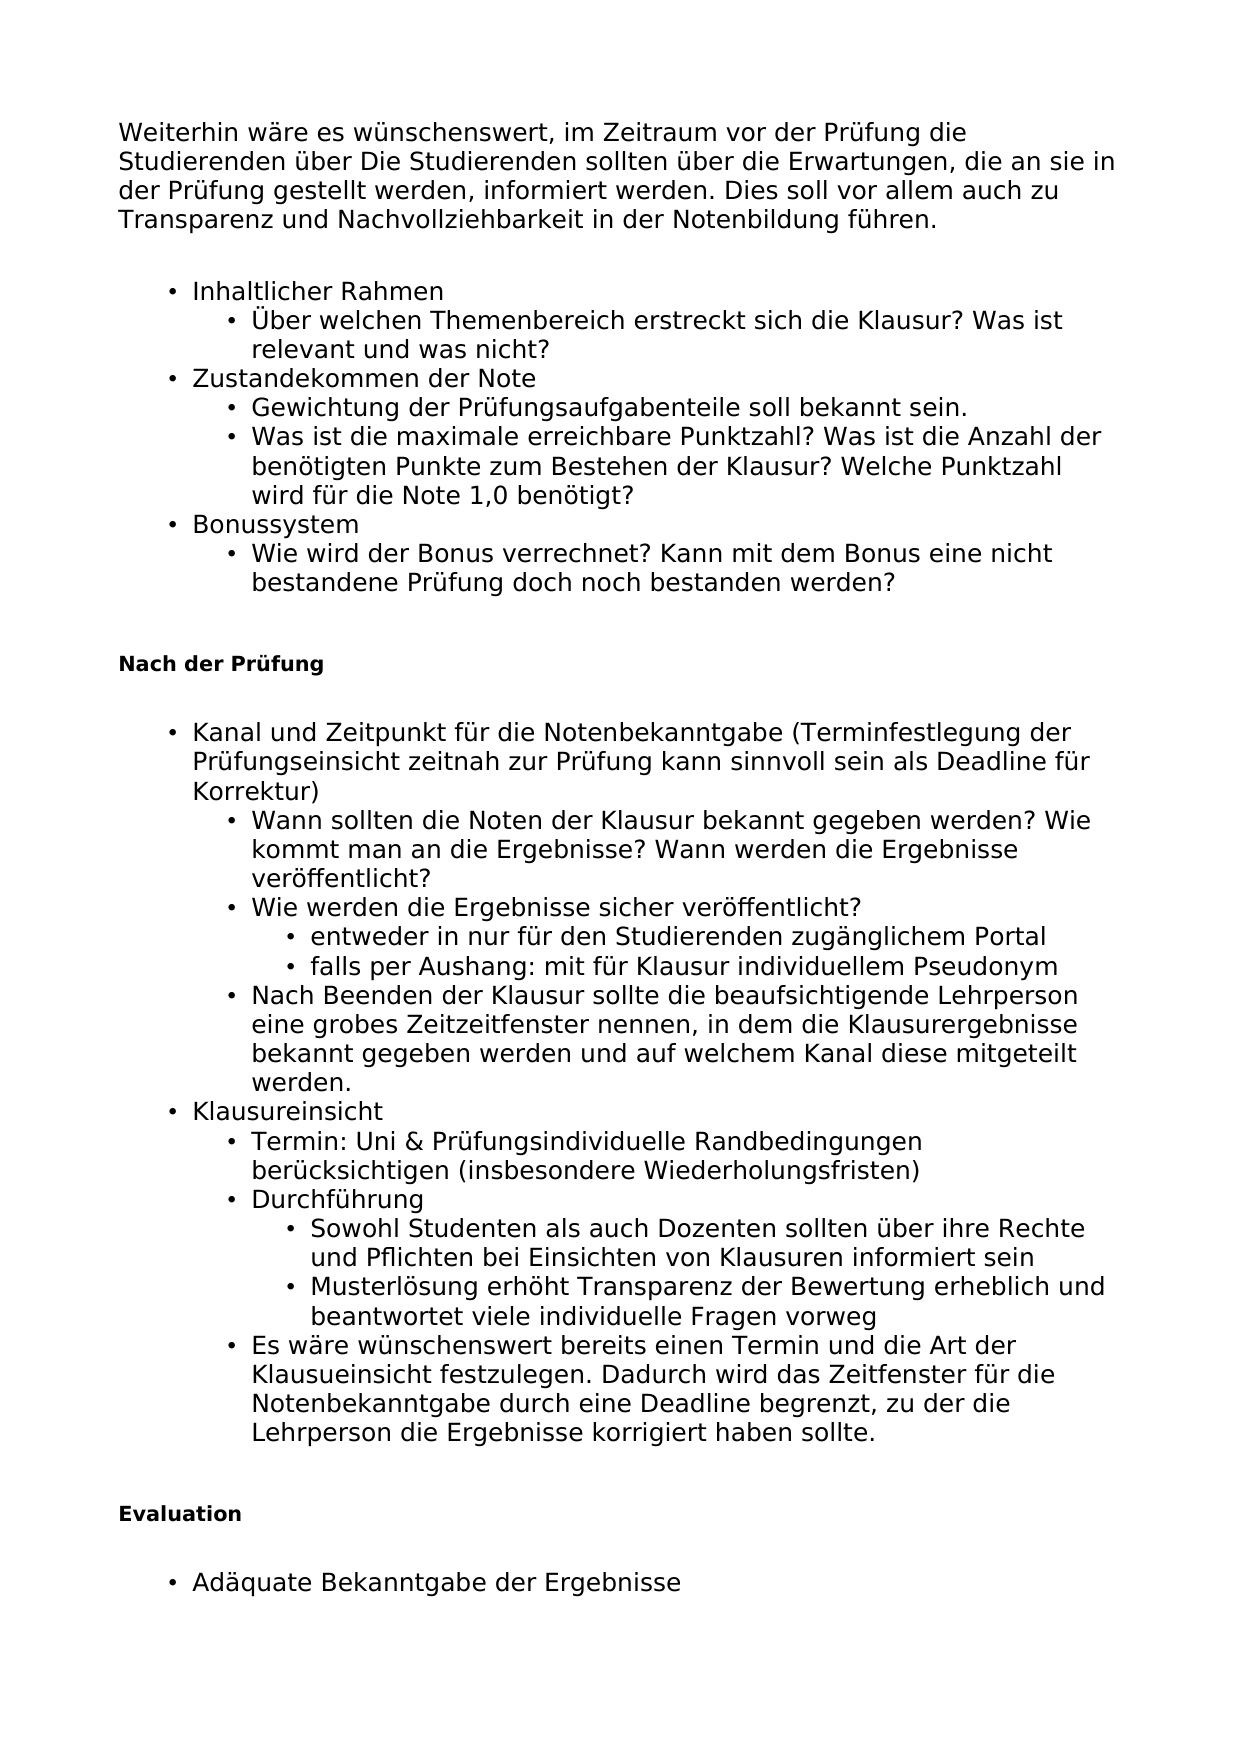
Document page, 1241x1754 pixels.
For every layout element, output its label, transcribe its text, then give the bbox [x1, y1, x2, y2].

list Zustandekommen der Note [177, 364, 1122, 393]
list falls per Aushang: mit für Klausur individuellem Pseudonym [295, 952, 1122, 981]
list Wie wird der Bonus verrechnet? Kann mit dem Bonus eine nicht bestandene Prüfung doch noch bestanden werden? [236, 539, 1122, 598]
text Weiterhin wäre es wünschenswert, im Zeitraum vor der Prüfung die Studierenden über Die Studierenden sollten über die Erwartungen, die an sie in der Prüfung gestellt werden, informiert werden. Dies soll vor allem auch zu Transparenz und Nachvollziehbarkeit in der Notenbildung führen. [118, 118, 1122, 235]
list Kanal und Zeitpunkt für die Notenbekanntgabe (Terminfestlegung der Prüfungseinsicht zeitnah zur Prüfung kann sinnvoll sein als Deadline für Korrektur) [177, 718, 1122, 806]
list Wie werden die Ergebnisse sicher veröffentlicht? [236, 893, 1122, 922]
list Nach Beenden der Klausur sollte die beaufsichtigende Lehrperson eine grobes Zeitzeitfenster nennen, in dem die Klausurergebnisse bekannt gegeben werden und auf welchem Kanal diese mitgeteilt werden. [236, 981, 1122, 1097]
list Adäquate Bekanntgabe der Ergebnisse [177, 1568, 1122, 1597]
list entweder in nur für den Studierenden zugänglichem Portal [295, 922, 1122, 952]
list Durchführung [236, 1185, 1122, 1214]
list Wann sollten die Noten der Klausur bekannt gegeben werden? Wie kommt man an die Ergebnisse? Wann werden die Ergebnisse veröffentlicht? [236, 806, 1122, 893]
list Termin: Uni & Prüfungsindividuelle Randbedingungen berücksichtigen (insbesondere Wiederholungsfristen) [236, 1127, 1122, 1185]
list Über welchen Themenbereich erstreckt sich die Klausur? Was ist relevant und was nicht? [236, 306, 1122, 364]
list Musterlösung erhöht Transparenz der Bewertung erheblich und beantwortet viele individuelle Fragen vorweg [295, 1272, 1122, 1331]
list Was ist die maximale erreichbare Punktzahl? Was ist die Anzahl der benötigten Punkte zum Bestehen der Klausur? Welche Punktzahl wird für die Note 1,0 benötigt? [236, 423, 1122, 510]
list Sowohl Studenten als auch Dozenten sollten über ihre Rechte und Pflichten bei Einsichten von Klausuren informiert sein [295, 1214, 1122, 1272]
list Bonussystem [177, 510, 1122, 539]
list Gewichtung der Prüfungsaufgabenteile soll bekannt sein. [236, 393, 1122, 423]
subtitle Evaluation [118, 1502, 1122, 1526]
list Klausureinsicht [177, 1097, 1122, 1127]
subtitle Nach der Prüfung [118, 652, 1122, 676]
list Es wäre wünschenswert bereits einen Termin und die Art der Klausueinsicht festzulegen. Dadurch wird das Zeitfenster für die Notenbekanntgabe durch eine Deadline begrenzt, zu der die Lehrperson die Ergebnisse korrigiert haben sollte. [236, 1331, 1122, 1447]
list Inhaltlicher Rahmen [177, 277, 1122, 306]
